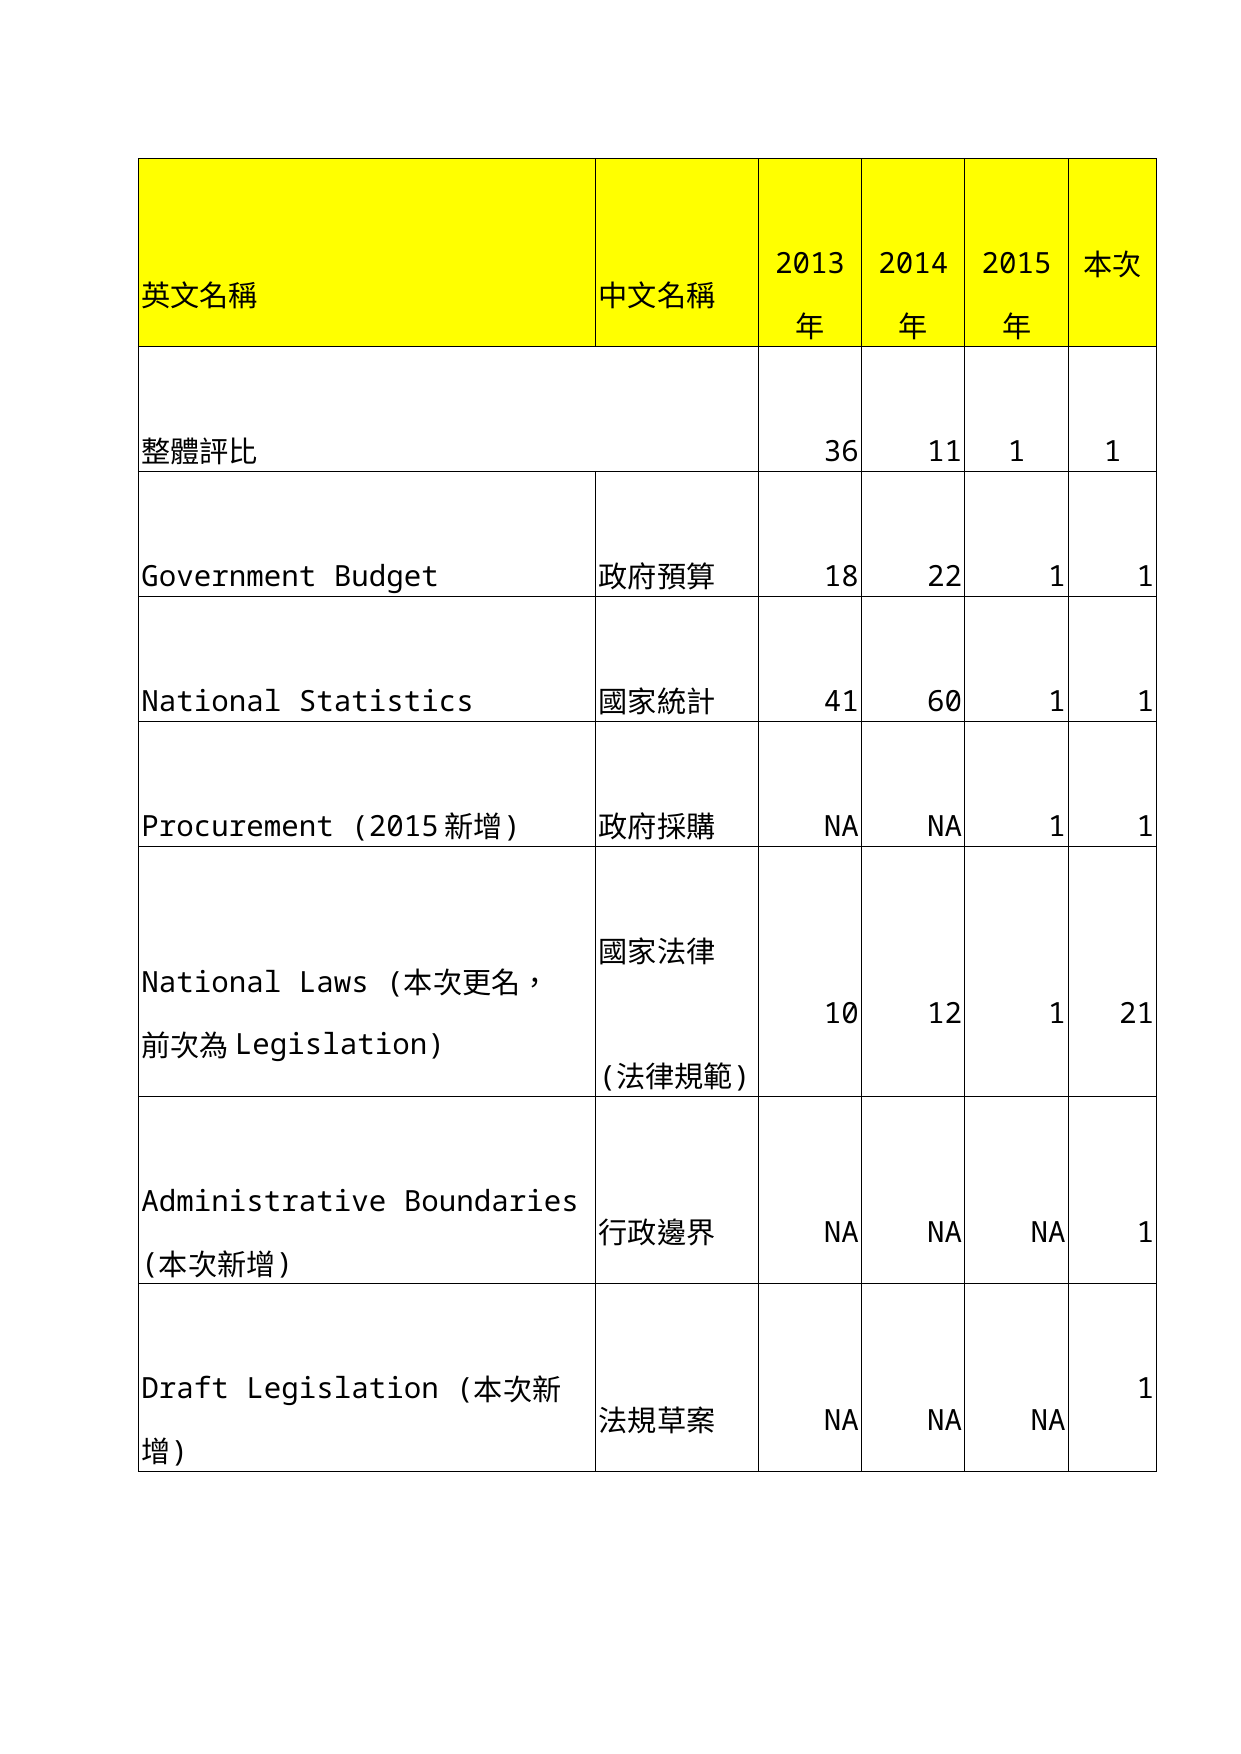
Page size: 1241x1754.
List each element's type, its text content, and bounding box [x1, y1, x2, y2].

table_cell 22 [862, 472, 964, 596]
table_cell 1 [1069, 1284, 1156, 1471]
table_cell 1 [1069, 1097, 1156, 1283]
table_cell 36 [759, 347, 861, 471]
table_cell 英文名稱 [139, 159, 595, 346]
table_cell 1 [965, 722, 1068, 846]
table_cell NA [759, 722, 861, 846]
table_cell NA [965, 1097, 1068, 1283]
table_cell NA [759, 1097, 861, 1283]
table_cell Administrative Boundaries (本次新增) [139, 1097, 595, 1283]
table_cell 12 [862, 847, 964, 1096]
table_cell 21 [1069, 847, 1156, 1096]
table_cell National Laws (本次更名， 前次為Legislation) [139, 847, 595, 1096]
table_cell 2014年 [862, 159, 964, 346]
table_cell 11 [862, 347, 964, 471]
table_cell Government Budget [139, 472, 595, 596]
table_cell 2013年 [759, 159, 861, 346]
table_cell 國家法律 (法律規範) [596, 847, 758, 1096]
table_cell 法規草案 [596, 1284, 758, 1471]
table_cell 1 [965, 597, 1068, 721]
table_cell 政府採購 [596, 722, 758, 846]
table_cell Procurement (2015新增) [139, 722, 595, 846]
table_cell 1 [1069, 472, 1156, 596]
table_cell 41 [759, 597, 861, 721]
table_cell 1 [1069, 597, 1156, 721]
table_cell National Statistics [139, 597, 595, 721]
table_cell 中文名稱 [596, 159, 758, 346]
table_cell Draft Legislation (本次新增) [139, 1284, 595, 1471]
table_cell 2015年 [965, 159, 1068, 346]
table_cell 1 [965, 347, 1068, 471]
table_cell 60 [862, 597, 964, 721]
table_cell 政府預算 [596, 472, 758, 596]
table_cell 1 [965, 472, 1068, 596]
table_cell 國家統計 [596, 597, 758, 721]
table_cell NA [759, 1284, 861, 1471]
table_cell NA [862, 722, 964, 846]
table_cell 1 [1069, 722, 1156, 846]
table_cell 10 [759, 847, 861, 1096]
table_cell NA [862, 1284, 964, 1471]
table_cell 18 [759, 472, 861, 596]
table_cell NA [965, 1284, 1068, 1471]
table_cell 1 [1069, 347, 1156, 471]
table_cell 整體評比 [139, 347, 758, 471]
table_cell 1 [965, 847, 1068, 1096]
table_cell 行政邊界 [596, 1097, 758, 1283]
table_cell NA [862, 1097, 964, 1283]
table_cell 本次 [1069, 159, 1156, 346]
